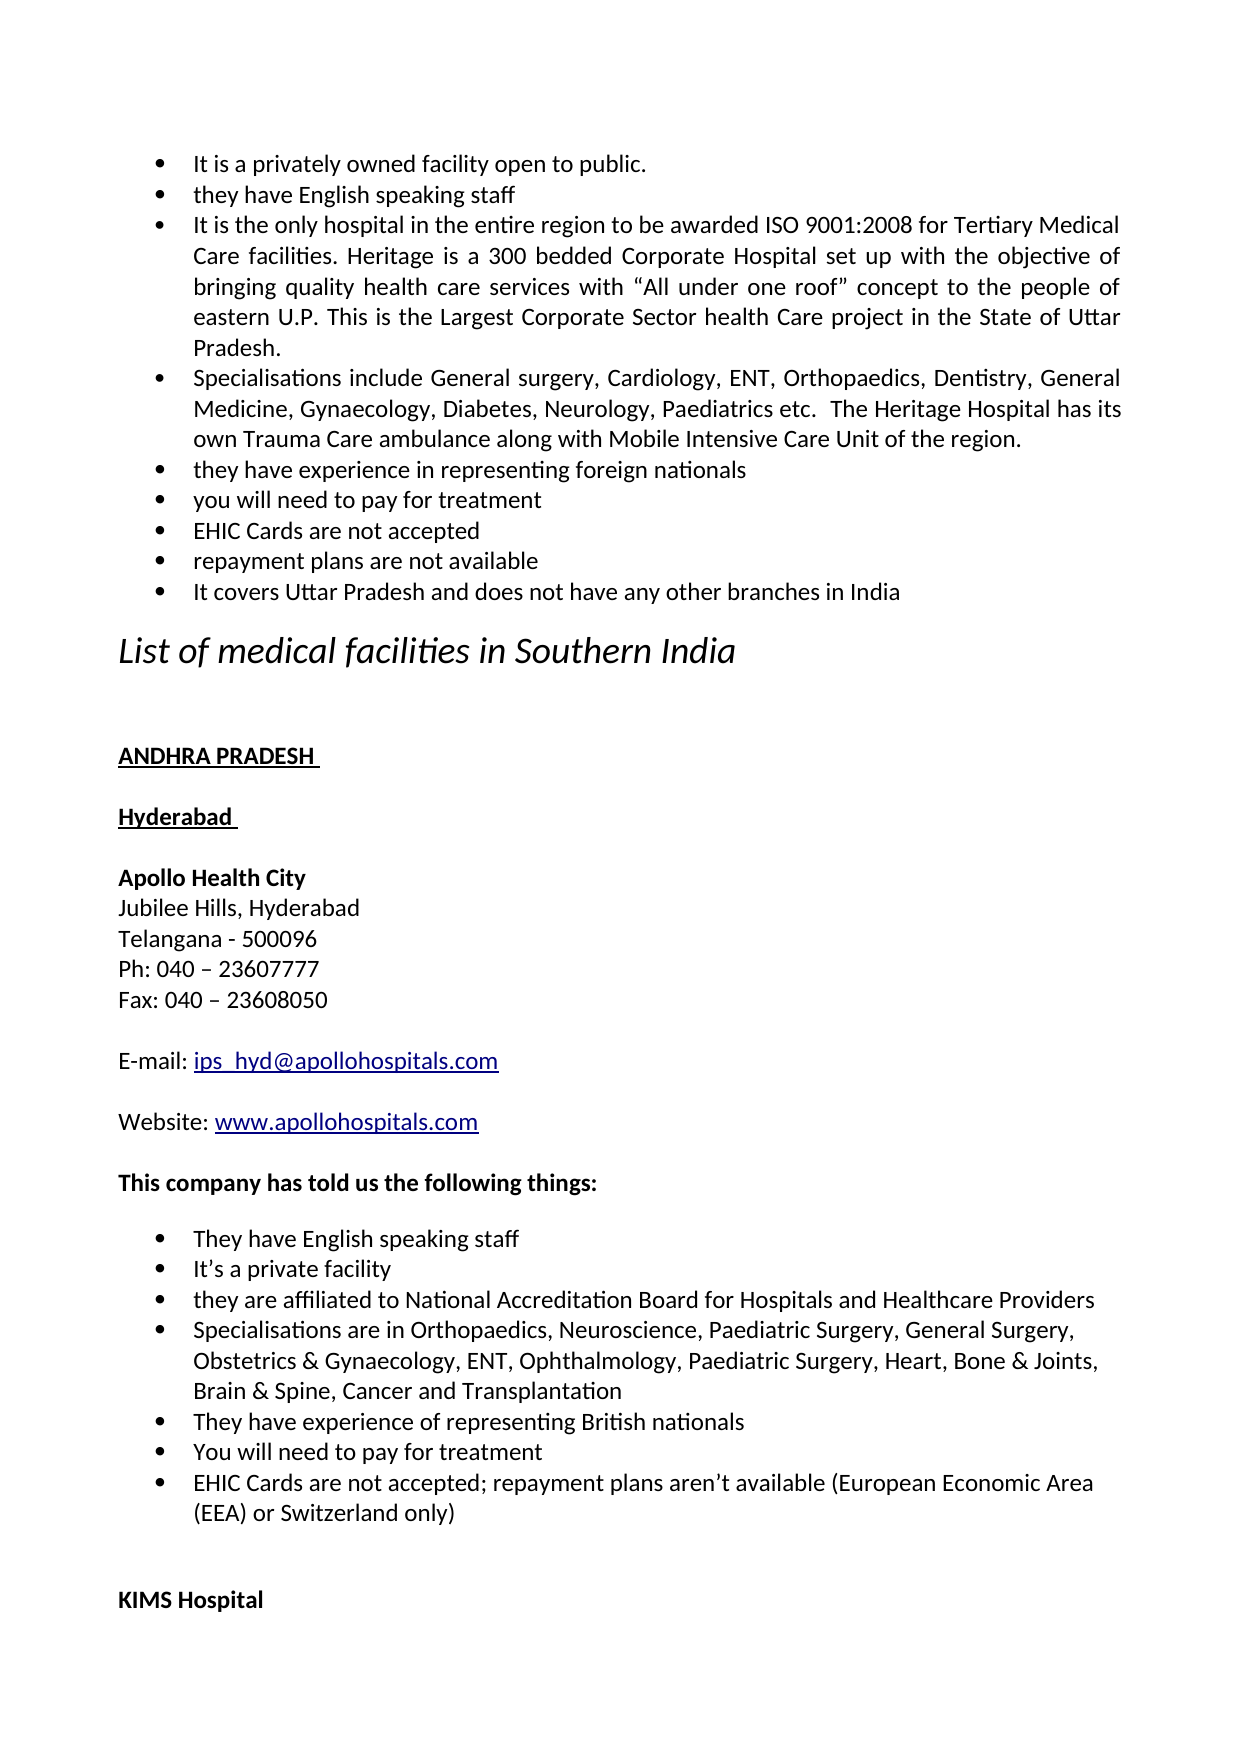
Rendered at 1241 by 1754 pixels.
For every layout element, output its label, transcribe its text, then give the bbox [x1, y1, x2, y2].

list you will need to pay for treatment [156, 484, 1122, 515]
list Specialisations include General surgery, Cardiology, ENT, Orthopaedics, Dentistry, General Medicine, Gynaecology, Diabetes, Neurology, Paediatrics etc. The Heritage Hospital has its own Trauma Care ambulance along with Mobile Intensive Care Unit of the region. [156, 362, 1122, 454]
list It covers Uttar Pradesh and does not have any other branches in India [156, 576, 1122, 606]
list You will need to pay for treatment [156, 1437, 1122, 1467]
text Website: www.apollohospitals.com [118, 1106, 1122, 1137]
text E-mail: ips_hyd@apollohospitals.com [118, 1045, 1122, 1076]
text KIMS Hospital [118, 1584, 1122, 1614]
list repayment plans are not available [156, 545, 1122, 576]
text Ph: 040 – 23607777 [118, 953, 1122, 984]
list they are affiliated to National Accreditation Board for Hospitals and Healthcare Providers [156, 1284, 1122, 1314]
text This company has told us the following things: [118, 1167, 1122, 1198]
list EHIC Cards are not accepted [156, 515, 1122, 545]
list It is the only hospital in the entire region to be awarded ISO 9001:2008 for Tertiary Medical Care facilities. Heritage is a 300 bedded Corporate Hospital set up with the objective of bringing quality health care services with “All under one roof” concept to the people of eastern U.P. This is the Largest Corporate Sector health Care project in the State of Uttar Pradesh. [156, 210, 1122, 362]
text Jubilee Hills, Hyderabad [118, 892, 1122, 923]
text ANDHRA PRADESH [118, 740, 1122, 770]
text Fax: 040 – 23608050 [118, 984, 1122, 1014]
text Hyderabad [118, 801, 1122, 831]
text Apollo Health City [118, 862, 1122, 892]
list They have English speaking staff [156, 1223, 1122, 1253]
list They have experience of representing British nationals [156, 1406, 1122, 1437]
text Telangana - 500096 [118, 923, 1122, 953]
list Specialisations are in Orthopaedics, Neuroscience, Paediatric Surgery, General Surgery, Obstetrics & Gynaecology, ENT, Ophthalmology, Paediatric Surgery, Heart, Bone & Joints, Brain & Spine, Cancer and Transplantation [156, 1314, 1122, 1406]
list they have experience in representing foreign nationals [156, 454, 1122, 484]
list It’s a private facility [156, 1253, 1122, 1284]
list they have English speaking staff [156, 179, 1122, 210]
subtitle List of medical facilities in Southern India [118, 627, 1122, 673]
list EHIC Cards are not accepted; repayment plans aren’t available (European Economic Area (EEA) or Switzerland only) [156, 1467, 1122, 1528]
list It is a privately owned facility open to public. [156, 149, 1122, 179]
